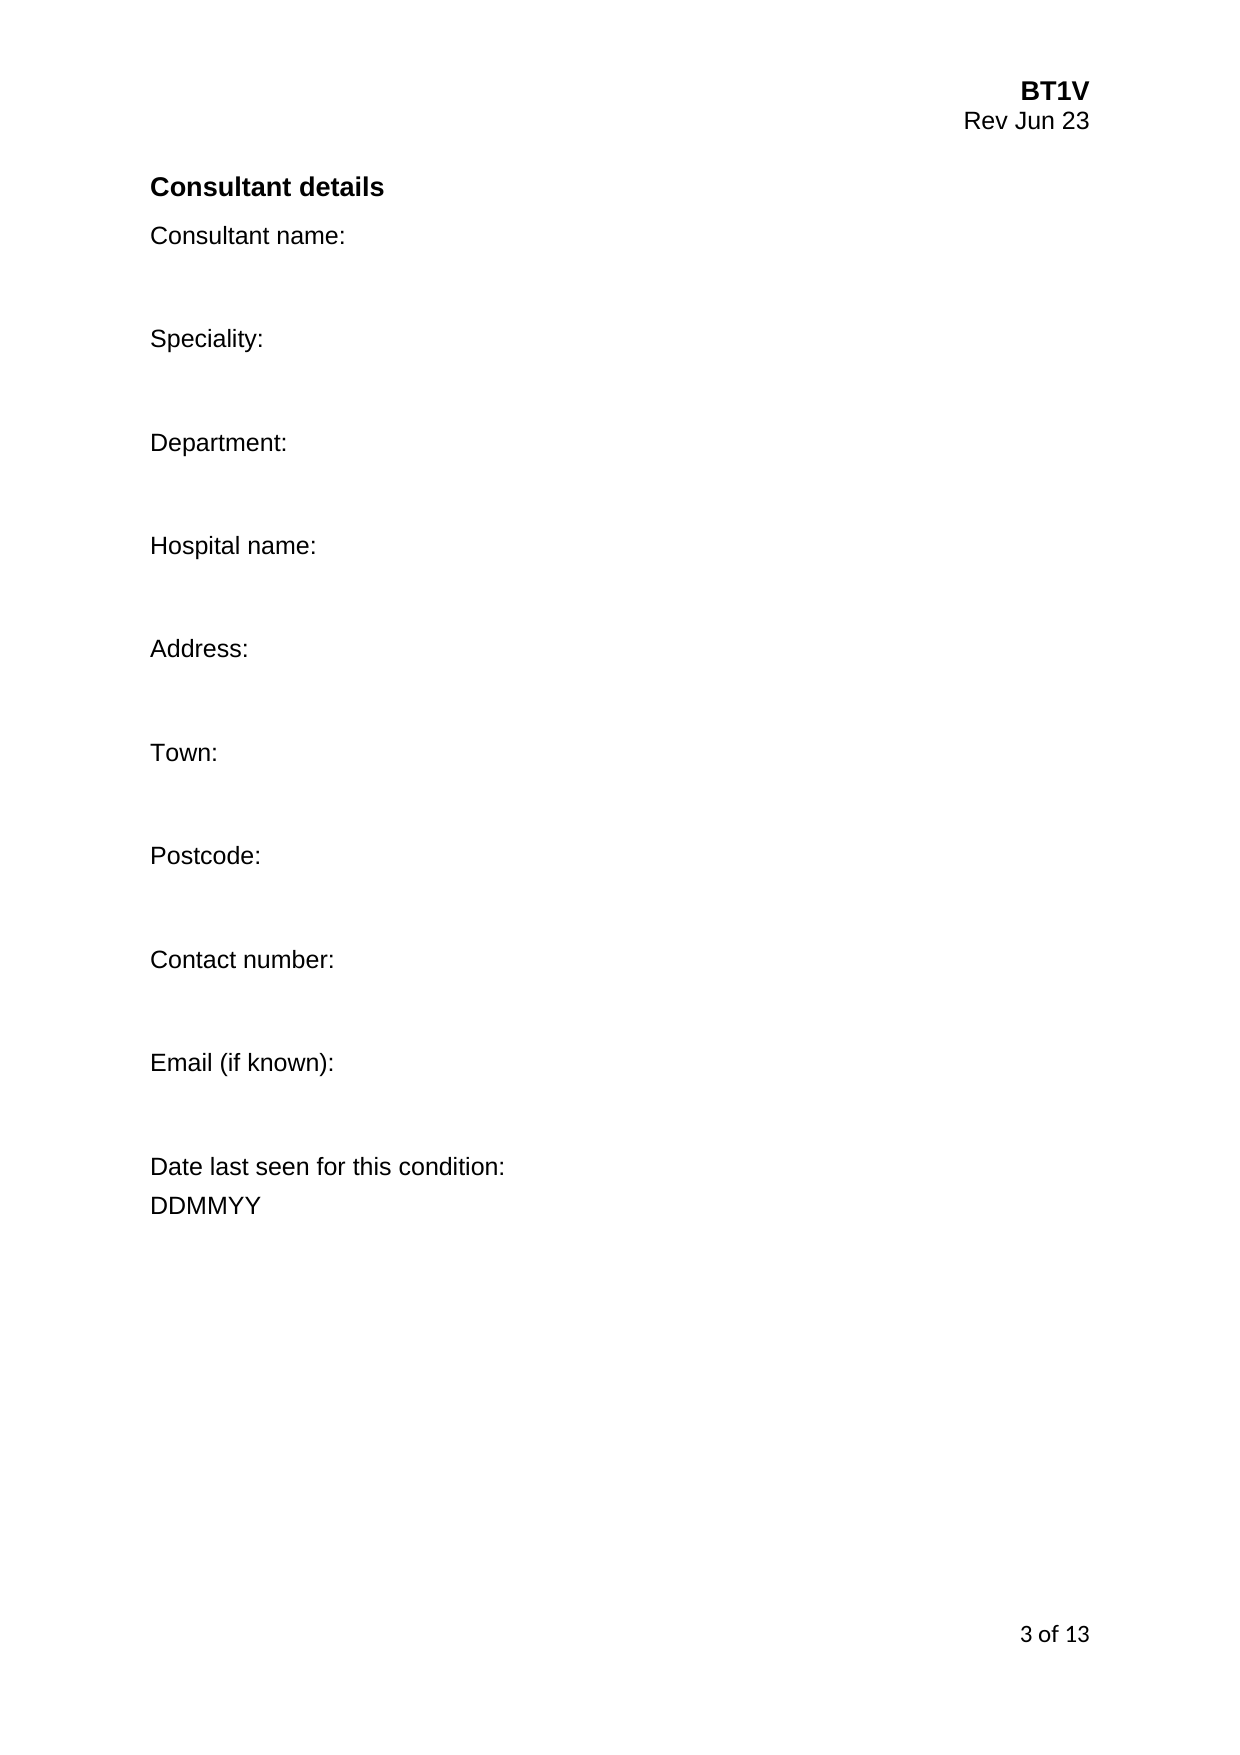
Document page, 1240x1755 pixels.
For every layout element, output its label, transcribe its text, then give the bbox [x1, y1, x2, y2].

text Postcode: [150, 841, 1089, 870]
text DDMMYY [150, 1191, 1089, 1219]
text Hospital name: [150, 531, 1089, 560]
text Consultant name: [150, 221, 1089, 249]
text Address: [150, 634, 1089, 663]
text Consultant details [150, 171, 1089, 202]
text Contact number: [150, 945, 1089, 973]
text Speciality: [150, 324, 1089, 353]
text Town: [150, 738, 1089, 767]
text Email (if known): [150, 1048, 1089, 1077]
text Date last seen for this condition: [150, 1152, 1089, 1180]
text Department: [150, 427, 1089, 456]
